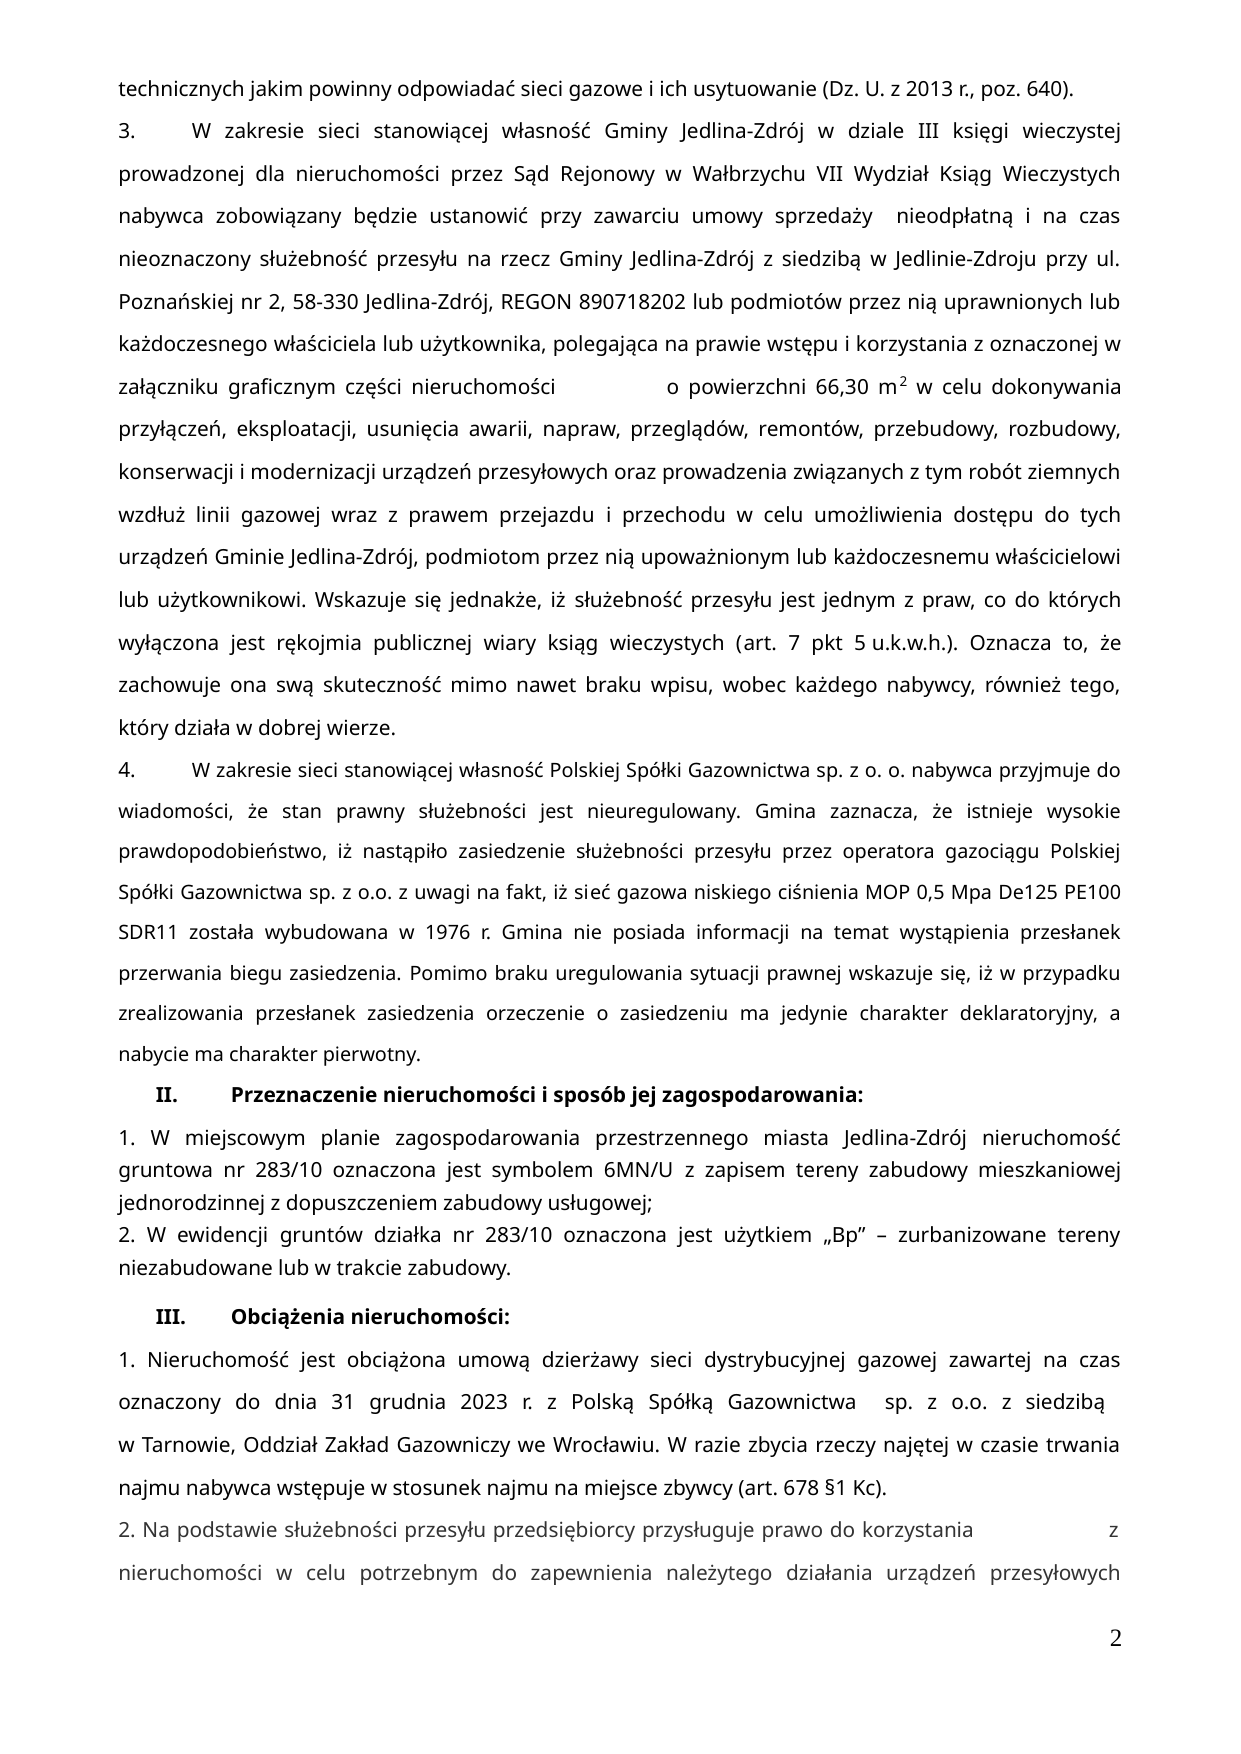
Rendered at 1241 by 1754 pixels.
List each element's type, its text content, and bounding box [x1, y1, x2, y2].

list W zakresie sieci stanowiącej własność Gminy Jedlina-Zdrój w dziale III księgi wieczystej prowadzonej dla nieruchomości przez Sąd Rejonowy w Wałbrzychu VII Wydział Ksiąg Wieczystych nabywca zobowiązany będzie ustanowić przy zawarciu umowy sprzedaży nieodpłatną i na czas nieoznaczony służebność przesyłu na rzecz Gminy Jedlina-Zdrój z siedzibą w Jedlinie-Zdroju przy ul. Poznańskiej nr 2, 58-330 Jedlina-Zdrój, REGON 890718202 lub podmiotów przez nią uprawnionych lub każdoczesnego właściciela lub użytkownika, polegająca na prawie wstępu i korzystania z oznaczonej w załączniku graficznym części nieruchomości o powierzchni 66,30 m2 w celu dokonywania przyłączeń, eksploatacji, usunięcia awarii, napraw, przeglądów, remontów, przebudowy, rozbudowy, konserwacji i modernizacji urządzeń przesyłowych oraz prowadzenia związanych z tym robót ziemnych wzdłuż linii gazowej wraz z prawem przejazdu i przechodu w celu umożliwienia dostępu do tych urządzeń Gminie Jedlina-Zdrój, podmiotom przez nią upoważnionym lub każdoczesnemu właścicielowi lub użytkownikowi. Wskazuje się jednakże, iż służebność przesyłu jest jednym z praw, co do których wyłączona jest rękojmia publicznej wiary ksiąg wieczystych (art. 7 pkt 5 u.k.w.h.). Oznacza to, że zachowuje ona swą skuteczność mimo nawet braku wpisu, wobec każdego nabywcy, również tego, który działa w dobrej wierze. [118, 116, 1122, 741]
list Przeznaczenie nieruchomości i sposób jej zagospodarowania: [156, 1080, 1122, 1109]
text 2. Na podstawie służebności przesyłu przedsiębiorcy przysługuje prawo do korzystania z nieruchomości w celu potrzebnym do zapewnienia należytego działania urządzeń przesyłowych [118, 1515, 1122, 1586]
text 2. W ewidencji gruntów działka nr 283/10 oznaczona jest użytkiem „Bp” – zurbanizowane tereny niezabudowane lub w trakcie zabudowy. [118, 1221, 1122, 1282]
list technicznych jakim powinny odpowiadać sieci gazowe i ich usytuowanie (Dz. U. z 2013 r., poz. 640). [118, 74, 1122, 102]
list W zakresie sieci stanowiącej własność Polskiej Spółki Gazownictwa sp. z o. o. nabywca przyjmuje do wiadomości, że stan prawny służebności jest nieuregulowany. Gmina zaznacza, że istnieje wysokie prawdopodobieństwo, iż nastąpiło zasiedzenie służebności przesyłu przez operatora gazociągu Polskiej Spółki Gazownictwa sp. z o.o. z uwagi na fakt, iż sieć gazowa niskiego ciśnienia MOP 0,5 Mpa De125 PE100 SDR11 została wybudowana w 1976 r. Gmina nie posiada informacji na temat wystąpienia przesłanek przerwania biegu zasiedzenia. Pomimo braku uregulowania sytuacji prawnej wskazuje się, iż w przypadku zrealizowania przesłanek zasiedzenia orzeczenie o zasiedzeniu ma jedynie charakter deklaratoryjny, a nabycie ma charakter pierwotny. [118, 755, 1122, 1067]
text 1. W miejscowym planie zagospodarowania przestrzennego miasta Jedlina-Zdrój nieruchomość gruntowa nr 283/10 oznaczona jest symbolem 6MN/U z zapisem tereny zabudowy mieszkaniowej jednorodzinnej z dopuszczeniem zabudowy usługowej; [118, 1123, 1122, 1216]
text 1. Nieruchomość jest obciążona umową dzierżawy sieci dystrybucyjnej gazowej zawartej na czas oznaczony do dnia 31 grudnia 2023 r. z Polską Spółką Gazownictwa sp. z o.o. z siedzibą w Tarnowie, Oddział Zakład Gazowniczy we Wrocławiu. W razie zbycia rzeczy najętej w czasie trwania najmu nabywca wstępuje w stosunek najmu na miejsce zbywcy (art. 678 §1 Kc). [118, 1345, 1122, 1501]
list Obciążenia nieruchomości: [156, 1302, 1122, 1331]
